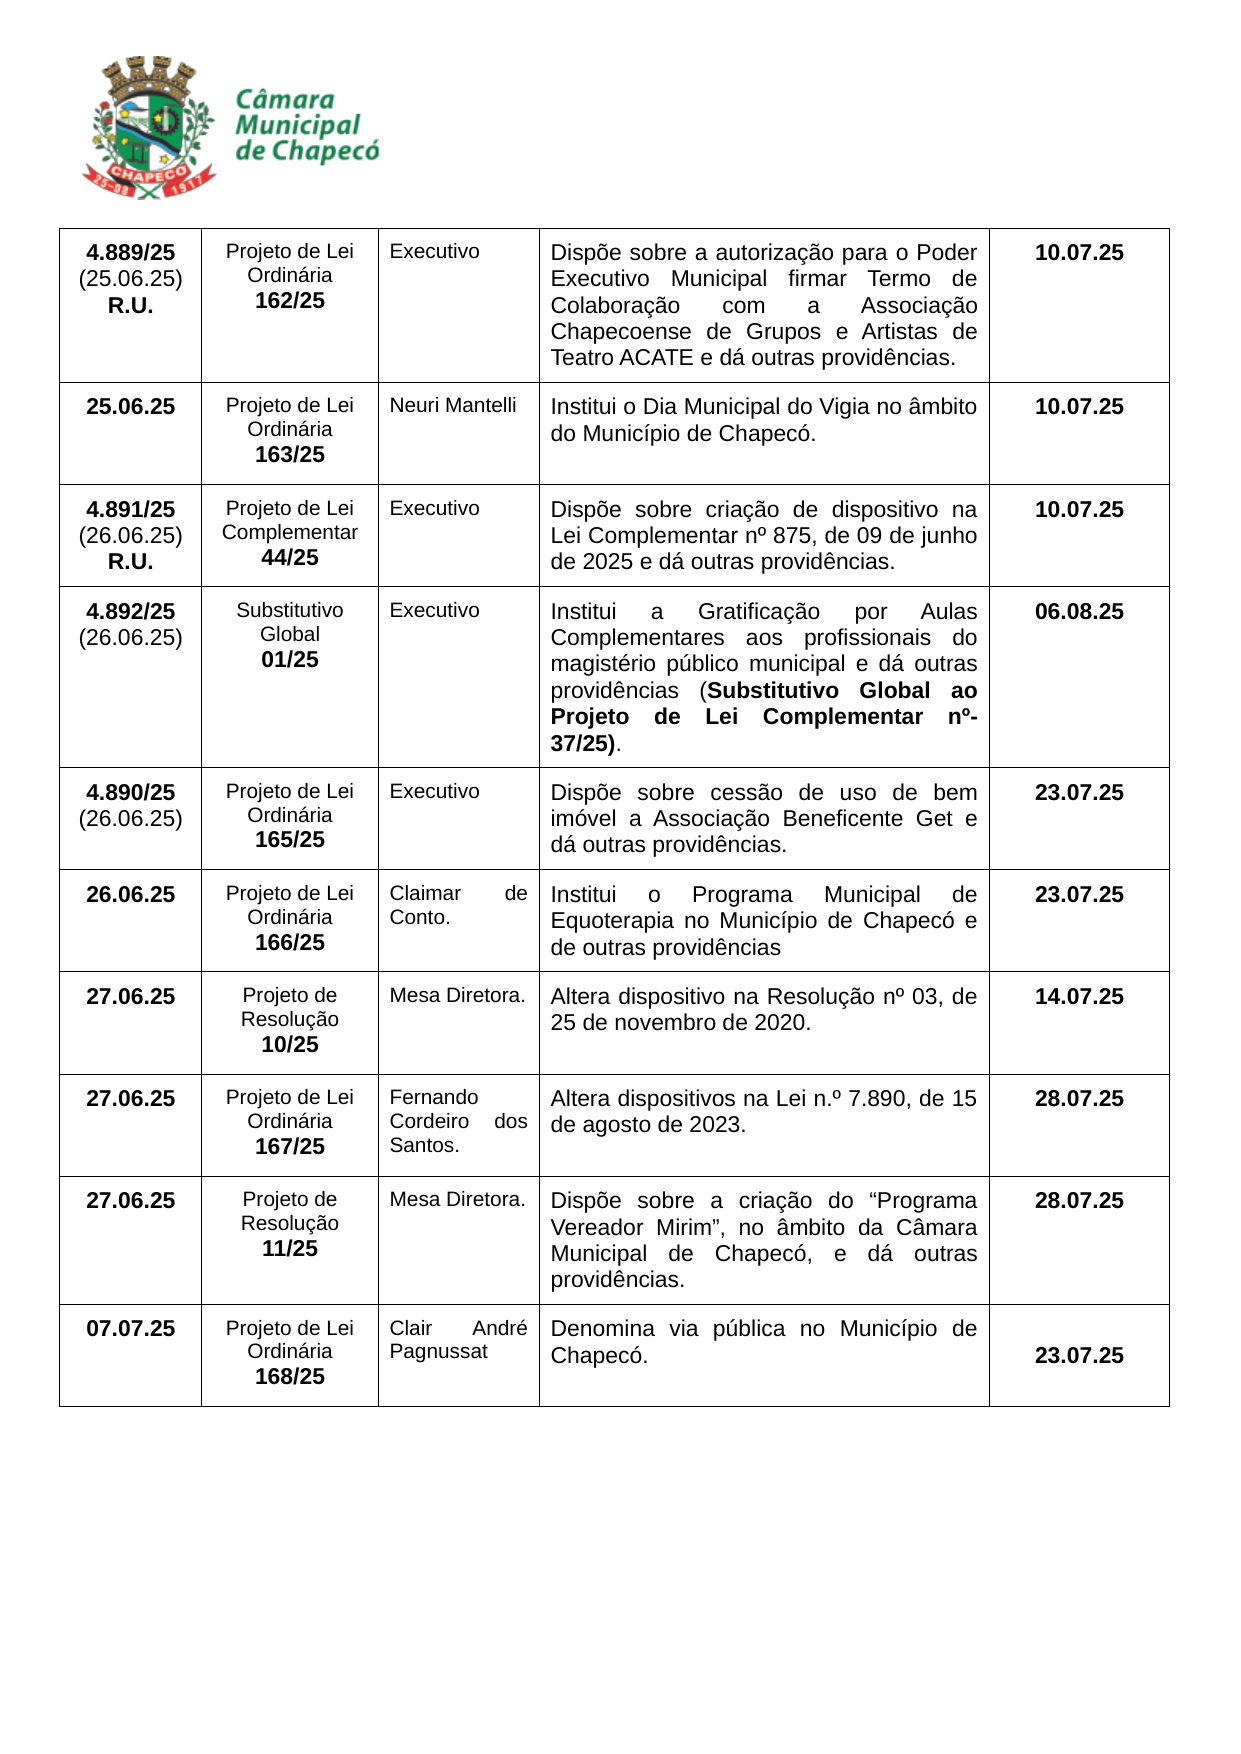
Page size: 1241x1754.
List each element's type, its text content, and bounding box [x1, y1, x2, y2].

table_cell 4.890/25 (26.06.25) [60, 768, 201, 869]
table_cell 28.07.25 [990, 1075, 1169, 1176]
table_cell 10.07.25 [990, 485, 1169, 586]
table_cell 25.06.25 [60, 383, 201, 484]
picture [81, 56, 379, 200]
table_cell Mesa Diretora. [379, 972, 539, 1074]
table_cell Institui o Dia Municipal do Vigia no âmbito do Município de Chapecó. [540, 383, 989, 484]
table_cell Substitutivo Global 01/25 [202, 587, 378, 767]
table_cell 10.07.25 [990, 229, 1169, 382]
table_cell Executivo [379, 768, 539, 869]
table_cell Altera dispositivos na Lei n.º 7.890, de 15 de agosto de 2023. [540, 1075, 989, 1176]
table_cell Institui o Programa Municipal de Equoterapia no Município de Chapecó e de outras providências [540, 870, 989, 971]
table_cell Executivo [379, 485, 539, 586]
table_cell Institui a Gratificação por Aulas Complementares aos profissionais do magistério público municipal e dá outras providências (Substitutivo Global ao Projeto de Lei Complementar nº- 37/25). [540, 587, 989, 767]
table_cell Dispõe sobre a autorização para o Poder Executivo Municipal firmar Termo de Colaboração com a Associação Chapecoense de Grupos e Artistas de Teatro ACATE e dá outras providências. [540, 229, 989, 382]
table_cell Executivo [379, 587, 539, 767]
table_cell Dispõe sobre cessão de uso de bem imóvel a Associação Beneficente Get e dá outras providências. [540, 768, 989, 869]
table_cell 10.07.25 [990, 383, 1169, 484]
table_cell 23.07.25 [990, 1305, 1169, 1406]
table_cell Projeto de Lei Ordinária 168/25 [202, 1305, 378, 1406]
table_cell 4.891/25 (26.06.25) R.U. [60, 485, 201, 586]
table_cell Altera dispositivo na Resolução nº 03, de 25 de novembro de 2020. [540, 972, 989, 1074]
table_cell Dispõe sobre a criação do “Programa Vereador Mirim”, no âmbito da Câmara Municipal de Chapecó, e dá outras providências. [540, 1177, 989, 1304]
table_cell Denomina via pública no Município de Chapecó. [540, 1305, 989, 1406]
table_cell Fernando Cordeiro dos Santos. [379, 1075, 539, 1176]
table_cell 23.07.25 [990, 768, 1169, 869]
table_cell Claimar de Conto. [379, 870, 539, 971]
table_cell Dispõe sobre criação de dispositivo na Lei Complementar nº 875, de 09 de junho de 2025 e dá outras providências. [540, 485, 989, 586]
table_cell Executivo [379, 229, 539, 382]
table_cell 14.07.25 [990, 972, 1169, 1074]
table_cell 28.07.25 [990, 1177, 1169, 1304]
table_cell Projeto de Resolução 11/25 [202, 1177, 378, 1304]
table_cell 07.07.25 [60, 1305, 201, 1406]
table_cell Projeto de Resolução 10/25 [202, 972, 378, 1074]
table_cell Projeto de Lei Ordinária 163/25 [202, 383, 378, 484]
table_cell Projeto de Lei Ordinária 166/25 [202, 870, 378, 971]
table_cell Clair André Pagnussat [379, 1305, 539, 1406]
table_cell Projeto de Lei Ordinária 165/25 [202, 768, 378, 869]
table_cell Projeto de Lei Complementar 44/25 [202, 485, 378, 586]
table_cell 06.08.25 [990, 587, 1169, 767]
table_cell 27.06.25 [60, 972, 201, 1074]
table_cell 4.889/25 (25.06.25) R.U. [60, 229, 201, 382]
table_cell 4.892/25 (26.06.25) [60, 587, 201, 767]
table_cell 27.06.25 [60, 1075, 201, 1176]
table_cell Mesa Diretora. [379, 1177, 539, 1304]
table_cell Neuri Mantelli [379, 383, 539, 484]
table_cell 27.06.25 [60, 1177, 201, 1304]
table_cell Projeto de Lei Ordinária 167/25 [202, 1075, 378, 1176]
table_cell 23.07.25 [990, 870, 1169, 971]
table_cell Projeto de Lei Ordinária 162/25 [202, 229, 378, 382]
table_cell 26.06.25 [60, 870, 201, 971]
